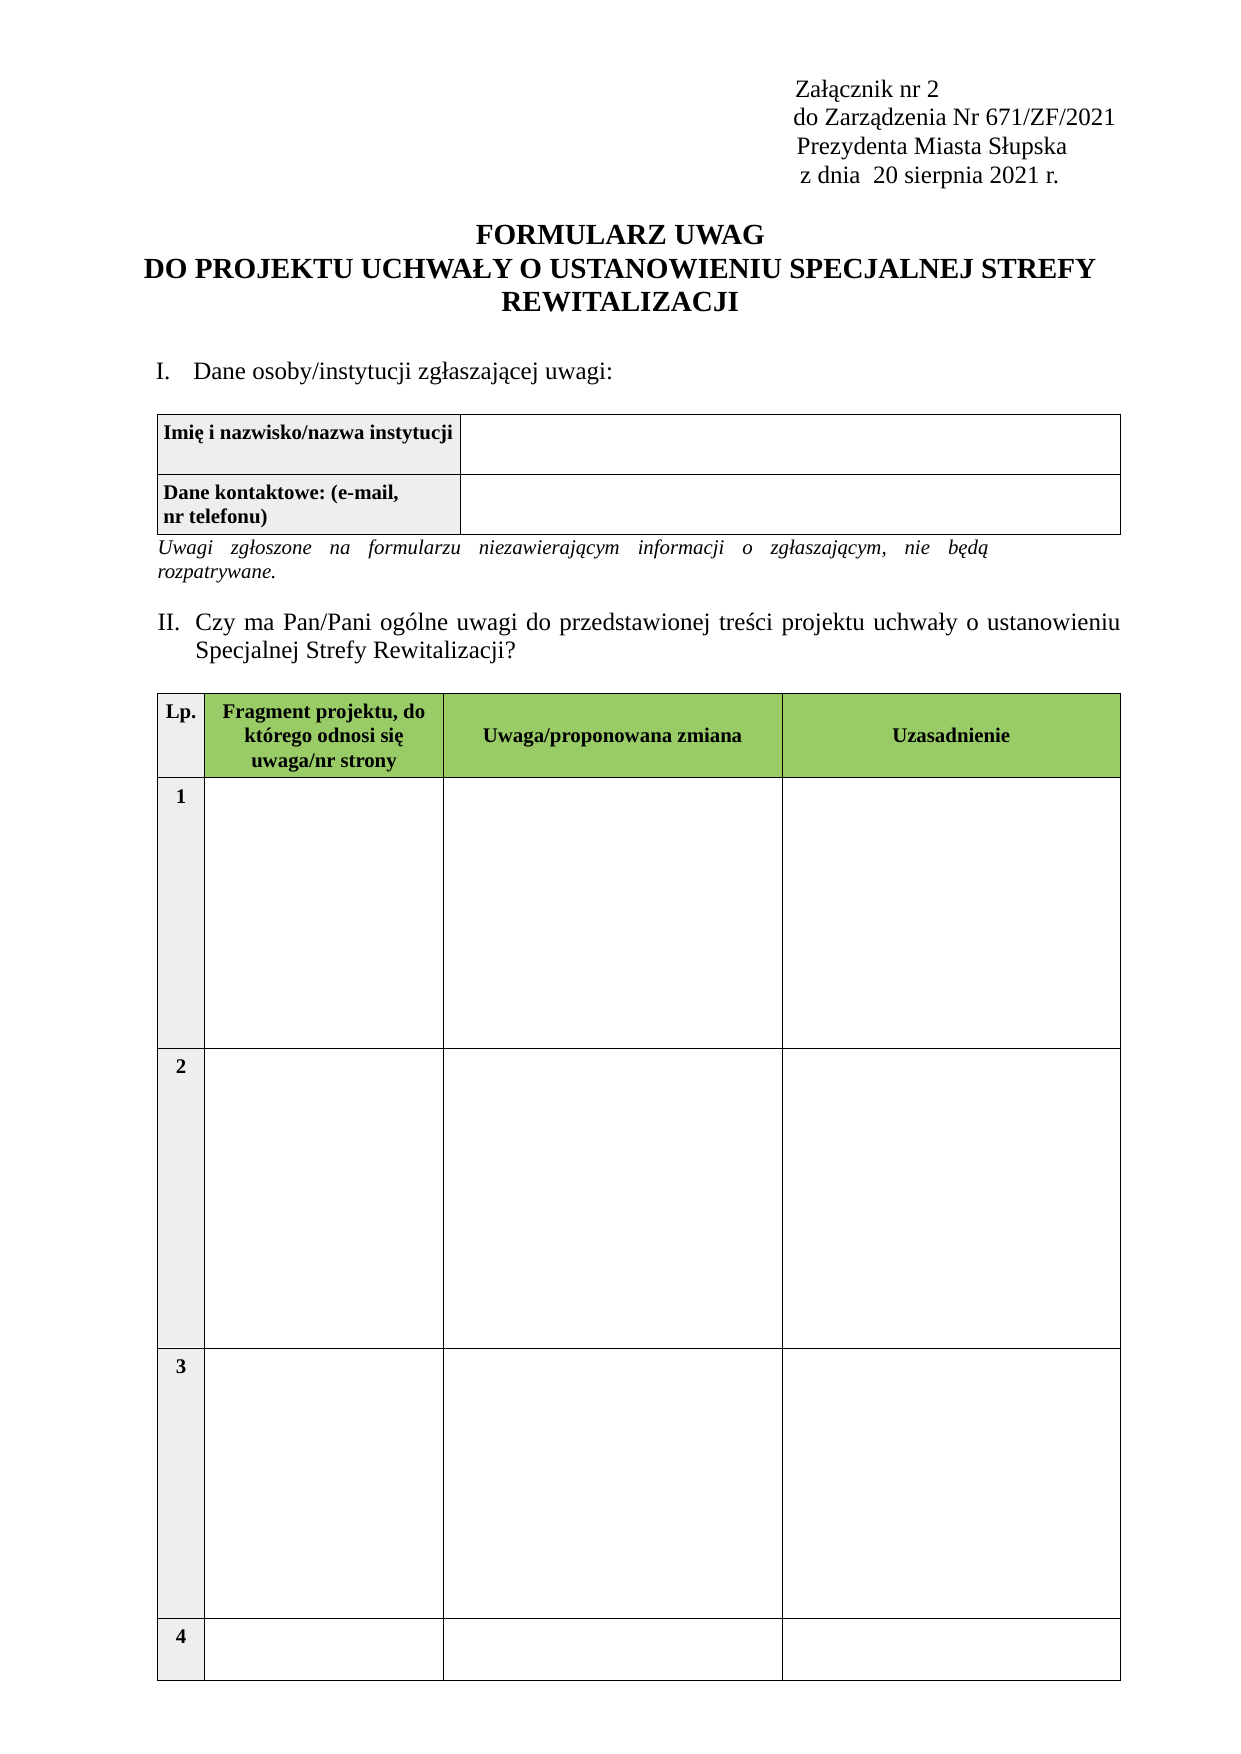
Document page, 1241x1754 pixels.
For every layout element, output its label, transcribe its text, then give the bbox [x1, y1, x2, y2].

table_cell [783, 1619, 1120, 1680]
table_cell [205, 1349, 443, 1618]
table_cell 1 [158, 778, 204, 1048]
table_header Uwaga/proponowana zmiana [444, 694, 782, 777]
table_cell [783, 1349, 1120, 1618]
table_cell [444, 1049, 782, 1347]
text z dnia 20 sierpnia 2021 r. [118, 160, 1122, 189]
table_header Fragment projektu, do którego odnosi się uwaga/nr strony [205, 694, 443, 777]
table_cell 3 [158, 1349, 204, 1618]
table_cell 2 [158, 1049, 204, 1347]
table_header Lp. [158, 694, 204, 777]
table_header Imię i nazwisko/nazwa instytucji [158, 415, 460, 474]
table_cell Dane kontaktowe: (e-mail, nr telefonu) [158, 475, 460, 534]
text DO PROJEKTU UCHWAŁY O USTANOWIENIU SPECJALNEJ STREFY REWITALIZACJI [118, 251, 1122, 318]
table_header Uzasadnienie [783, 694, 1120, 777]
table_cell [444, 1349, 782, 1618]
text Uwagi zgłoszone na formularzu niezawierającym informacji o zgłaszającym, nie będą rozpatrywane. [157, 535, 991, 607]
text Prezydenta Miasta Słupska [635, 131, 1122, 160]
table_cell [205, 778, 443, 1048]
table_cell [444, 1619, 782, 1680]
text Załącznik nr 2 do Zarządzenia Nr 671/ZF/2021 [118, 74, 1122, 131]
table_cell [783, 1049, 1120, 1347]
list Dane osoby/instytucji zgłaszającej uwagi: [156, 356, 1122, 385]
table_cell [205, 1619, 443, 1680]
text FORMULARZ UWAG [118, 217, 1122, 251]
table_header [461, 415, 1120, 474]
table_cell [783, 778, 1120, 1048]
table_cell 4 [158, 1619, 204, 1680]
list Czy ma Pan/Pani ogólne uwagi do przedstawionej treści projektu uchwały o ustanowieniu Specjalnej Strefy Rewitalizacji? [157, 607, 1121, 664]
table_cell [205, 1049, 443, 1347]
table_cell [444, 778, 782, 1048]
table_cell [461, 475, 1120, 534]
